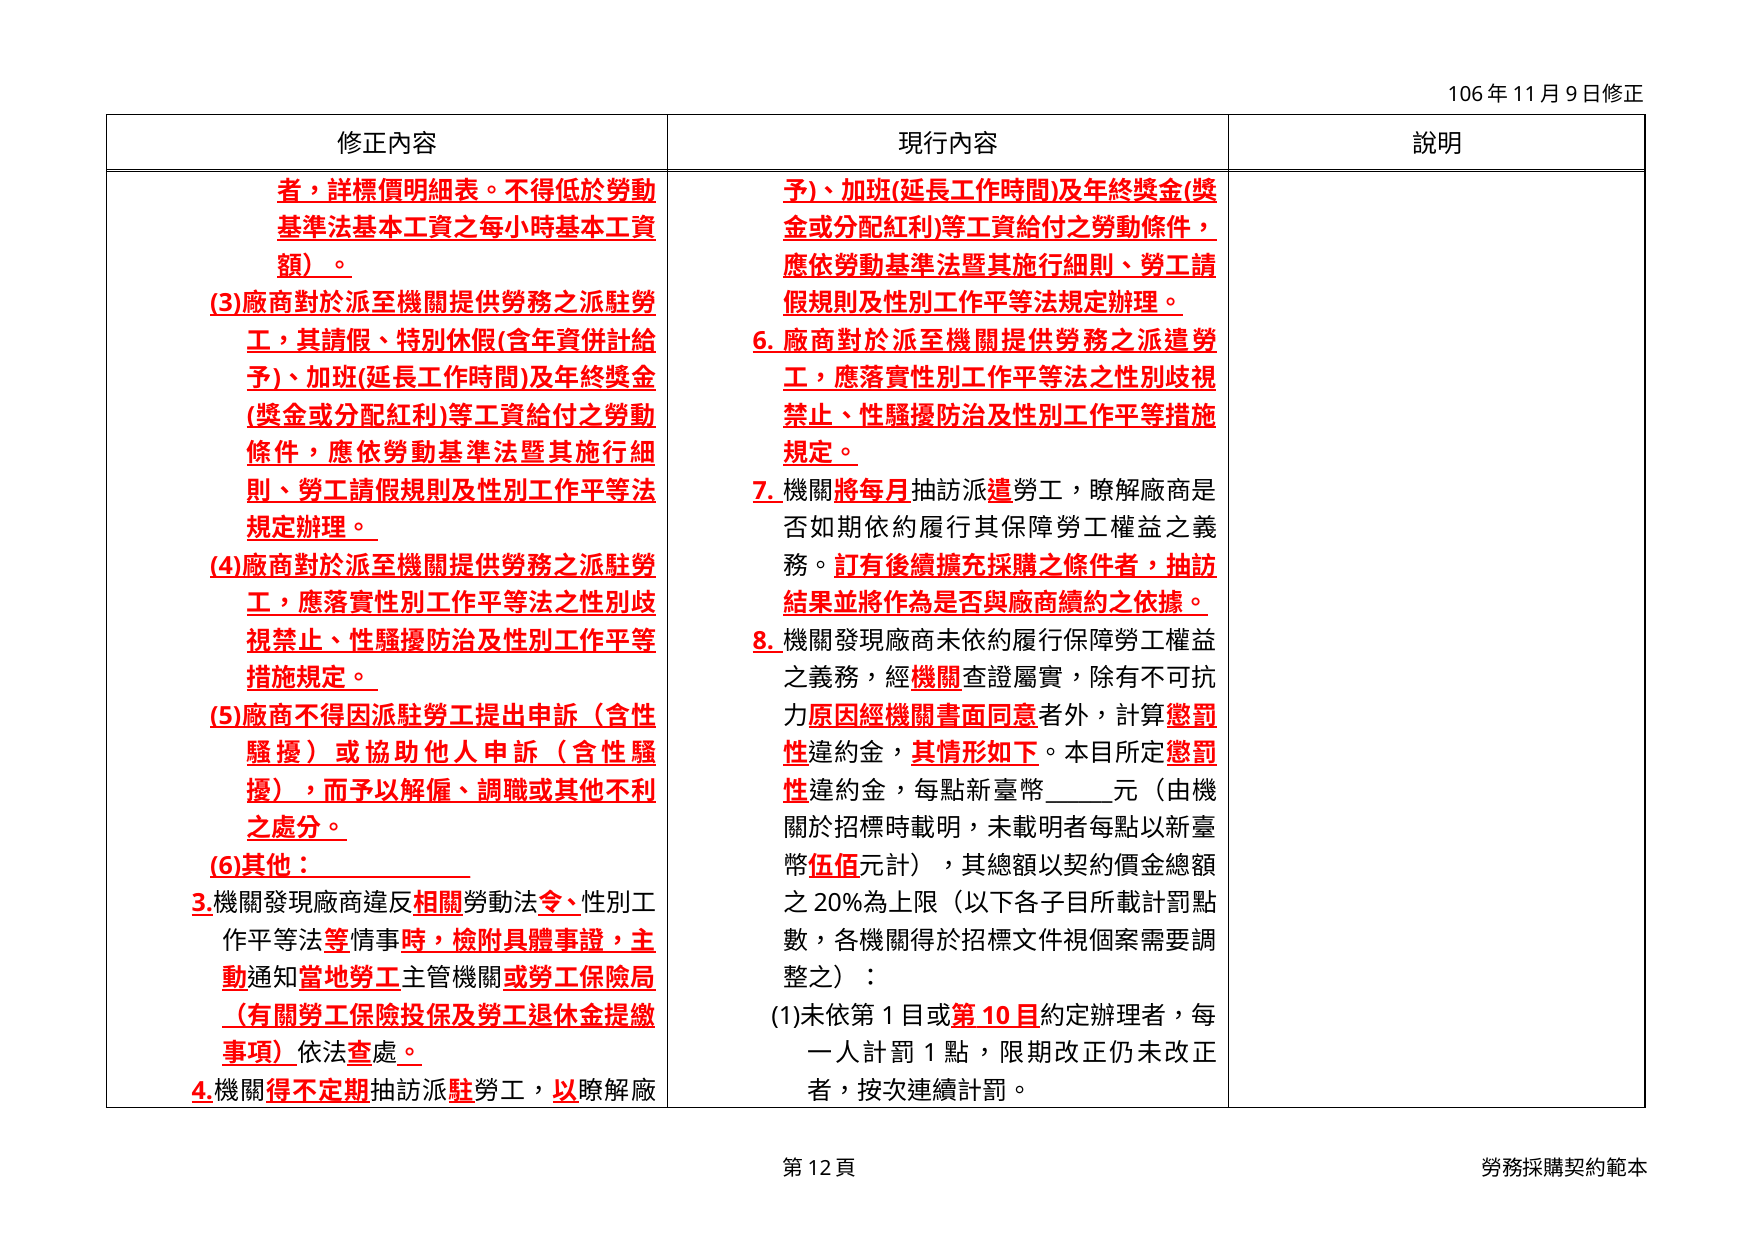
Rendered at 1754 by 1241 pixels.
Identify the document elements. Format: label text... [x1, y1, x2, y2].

table_cell 第12款第1目參照「勞動派遣採購契約範本」第8條第9款第1目修正。 第13款參照「財物採購契約範本」第8條第21款修正。 依勞動部建議刪除第16款。以下款次遞移。 第17款移列第16款，本會已訂定「勞動派遣採購契約範本」，機關依行政院訂頒「行政院運用勞動派遣應行注意事項」規定運用勞動派遣，應採「勞動派遣採購契約範本」，爰配合勞動部105年2月4日勞動關2字第1050125217號函訂定政府機關(構)運用勞務承攬參考原則（下稱承攬原則）修正為「勞工權益保障」；另配合承攬原則第3點第1款修正第2目，並移列第1目；配合承攬原則第2點第3款，增列第2目派駐勞工權益保障約定；配合承攬原則第4點第1款修正第14條第14款第4目及第5目，並移列第2目第1選項；配合承攬原則第4點第1款增列第2目第2選項，機關得將派駐勞工薪資列為固定費用；配合承攬原則第4點第4款修正第5目，並移列第2目第3子目，修正第8目，並移列第5目；配合承攬原則第3點第5款修正第6目，並移列第2目第4子目；配合承攬原則第3點第3款修正第9目，並移列第2目第5子目；配合承攬原則第3點第4款修正第4目，並移列第3目；配合承攬原則第4點第3款修正第7目，並移列第4目；配合承攬原則第3點第3款修正第12目，並移列第6目；配合承攬原則第3點第5款修正第13目，並移列第7目；配合承攬原則第4點第5款修正第14條第14款第3目，並移列第8目；第1目、第3目、第10目、第11目及第14目刪除。 第18款移列第17款，並配合教育部100年10月7日「101學年度國家安全機密系所認定會議」決議，增列排除境外人士參與涉及國家安全機密研究選項。另本會已訂定「勞動派遣採購契約範本」，機關依行政院訂頒「行政院運用勞動派遣應行注意事項」規定運用勞動派遣，應採「勞動派遣採購契約範本」，爰刪除第18款有關勞動派遣選項。 本會已訂有「資訊服務採購契約範本」，機關辦理架設網站採購應採前揭契約範本，爰刪除第20款。 本會已訂定「勞動派遣採購契約範本」，機關依行政院訂頒「行政院運用勞動派遣應行注意事項」規定運用勞動派遣，應採「勞動派遣採購契約範本」，爰刪除第21款。 依行政院院長於106年3月23日「空氣污染防制策略規劃後續辦理情形追蹤會議」指示，請交通部與工程會研議推動公共工程承攬廠商必須使用3期(加裝濾煙器，符合4、5期排放標準)以上柴油車載運，及參考行政院環境保護署106年4月5日環署空字第1060022877號函建議：「建請貴會協助擬具妥適條文，使公共建設、重大開發案或提供運輸服務之採購案，使用之柴油車輛空氣污染物排放標準符合以下規範：(一)108年8月31日(含)前執行採購案所使用之柴油車應優先選擇符合101年1月1日施行之交通工具空氣污染物排放標準第5條規定，或至少應選擇符合95年10月1日施行之交通工具空氣污染物排放標準第5條規定。(二)108年9月1日(含)起執行採購案所使用之柴油車應優先選擇符合108年9月1日施行之交通工具空氣污染物排放標準第5條規定，或至少應選擇符合101年1月1日施行之交通工具空氣污染物排放標準第5條規定。」增列第19款。 [1229, 172, 1644, 1107]
table_cell 予)、加班(延長工作時間)及年終獎金(獎金或分配紅利)等工資給付之勞動條件，應依勞動基準法暨其施行細則、勞工請假規則及性別工作平等法規定辦理。 6. 廠商對於派至機關提供勞務之派遣勞工，應落實性別工作平等法之性別歧視禁止、性騷擾防治及性別工作平等措施規定。 7. 機關將每月抽訪派遣勞工，瞭解廠商是否如期依約履行其保障勞工權益之義務。訂有後續擴充採購之條件者，抽訪結果並將作為是否與廠商續約之依據。 8. 機關發現廠商未依約履行保障勞工權益之義務，經機關查證屬實，除有不可抗力原因經機關書面同意者外，計算懲罰性違約金，其情形如下。本目所定懲罰性違約金，每點新臺幣______元（由機關於招標時載明，未載明者每點以新臺幣伍佰元計），其總額以契約價金總額之20%為上限（以下各子目所載計罰點數，各機關得於招標文件視個案需要調整之）： (1)未依第1目或第10目約定辦理者，每一人計罰1點，限期改正仍未改正者，按次連續計罰。 [668, 172, 1228, 1107]
table_cell 者，詳標價明細表。不得低於勞動基準法基本工資之每小時基本工資額）。 (3)廠商對於派至機關提供勞務之派駐勞工，其請假、特別休假(含年資併計給予)、加班(延長工作時間)及年終獎金(獎金或分配紅利)等工資給付之勞動條件，應依勞動基準法暨其施行細則、勞工請假規則及性別工作平等法規定辦理。 (4)廠商對於派至機關提供勞務之派駐勞工，應落實性別工作平等法之性別歧視禁止、性騷擾防治及性別工作平等措施規定。 (5)廠商不得因派駐勞工提出申訴（含性騷擾）或協助他人申訴（含性騷擾），而予以解僱、調職或其他不利之處分。 (6)其他：_______________ 3.機關發現廠商違反相關勞動法令、性別工作平等法等情事時，檢附具體事證，主動通知當地勞工主管機關或勞工保險局（有關勞工保險投保及勞工退休金提繳事項）依法查處。 4.機關得不定期抽訪派駐勞工，以瞭解廠 [107, 172, 667, 1107]
table_header 說明 [1229, 115, 1644, 169]
table_header 修正內容 [107, 115, 667, 169]
table_header 現行內容 [668, 115, 1228, 169]
